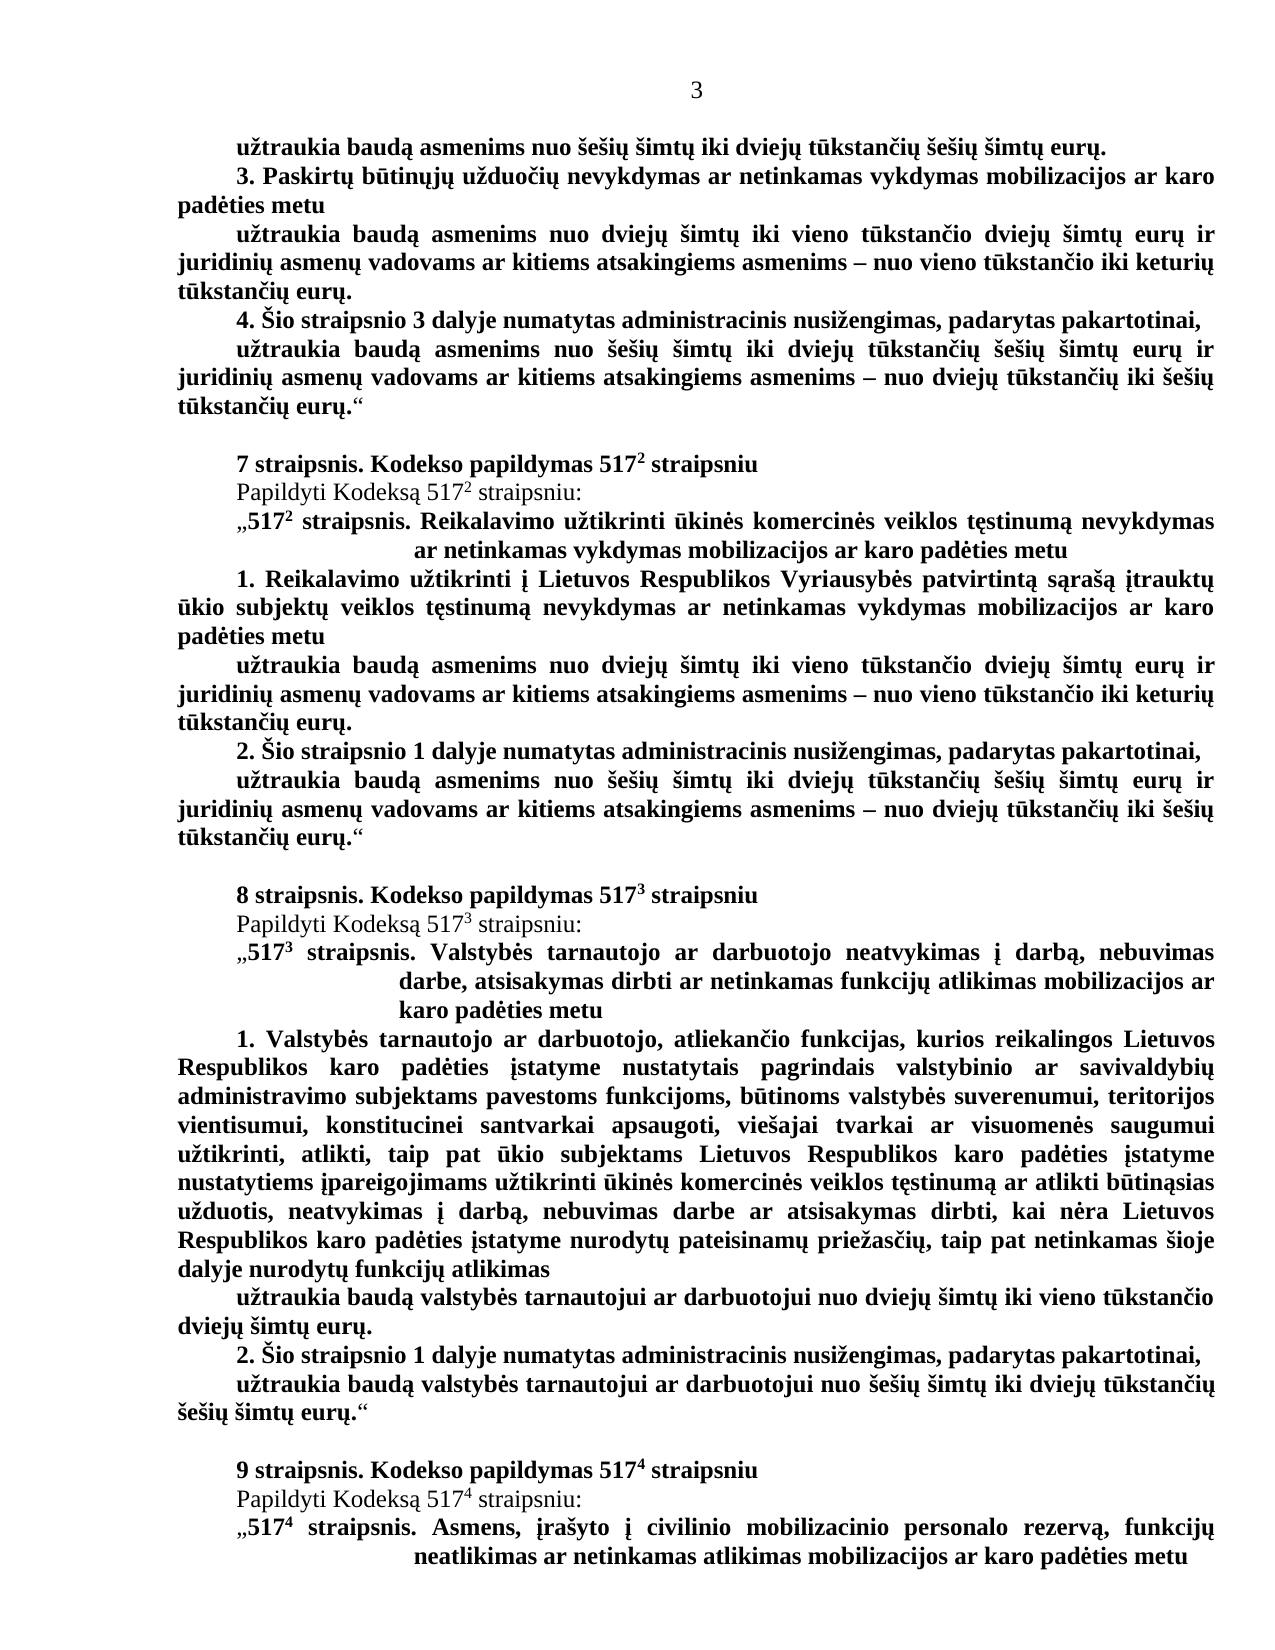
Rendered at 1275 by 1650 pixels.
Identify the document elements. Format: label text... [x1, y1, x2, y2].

text 2. Šio straipsnio 1 dalyje numatytas administracinis nusižengimas, padarytas pakartotinai, [177, 1340, 1216, 1369]
text 1. Reikalavimo užtikrinti į Lietuvos Respublikos Vyriausybės patvirtintą sąrašą įtrauktų ūkio subjektų veiklos tęstinumą nevykdymas ar netinkamas vykdymas mobilizacijos ar karo padėties metu [177, 564, 1216, 650]
text 2. Šio straipsnio 1 dalyje numatytas administracinis nusižengimas, padarytas pakartotinai, [177, 736, 1216, 765]
text užtraukia baudą valstybės tarnautojui ar darbuotojui nuo dviejų šimtų iki vieno tūkstančio dviejų šimtų eurų. [177, 1282, 1216, 1340]
text 9 straipsnis. Kodekso papildymas 5174 straipsniu [177, 1455, 1216, 1484]
text 4. Šio straipsnio 3 dalyje numatytas administracinis nusižengimas, padarytas pakartotinai, [177, 305, 1216, 334]
text 3. Paskirtų būtinųjų užduočių nevykdymas ar netinkamas vykdymas mobilizacijos ar karo padėties metu [177, 161, 1216, 219]
text 7 straipsnis. Kodekso papildymas 5172 straipsniu [177, 449, 1216, 477]
text užtraukia baudą asmenims nuo šešių šimtų iki dviejų tūkstančių šešių šimtų eurų ir juridinių asmenų vadovams ar kitiems atsakingiems asmenims – nuo dviejų tūkstančių iki šešių tūkstančių eurų.“ [177, 765, 1216, 851]
text Papildyti Kodeksą 5173 straipsniu: [177, 909, 1216, 937]
text užtraukia baudą valstybės tarnautojui ar darbuotojui nuo šešių šimtų iki dviejų tūkstančių šešių šimtų eurų.“ [177, 1369, 1216, 1426]
text Papildyti Kodeksą 5174 straipsniu: [177, 1484, 1216, 1512]
text užtraukia baudą asmenims nuo dviejų šimtų iki vieno tūkstančio dviejų šimtų eurų ir juridinių asmenų vadovams ar kitiems atsakingiems asmenims – nuo vieno tūkstančio iki keturių tūkstančių eurų. [177, 650, 1216, 736]
text užtraukia baudą asmenims nuo dviejų šimtų iki vieno tūkstančio dviejų šimtų eurų ir juridinių asmenų vadovams ar kitiems atsakingiems asmenims – nuo vieno tūkstančio iki keturių tūkstančių eurų. [177, 219, 1216, 305]
text „5172 straipsnis. Reikalavimo užtikrinti ūkinės komercinės veiklos tęstinumą nevykdymas ar netinkamas vykdymas mobilizacijos ar karo padėties metu [236, 506, 1216, 564]
text „5173 straipsnis. Valstybės tarnautojo ar darbuotojo neatvykimas į darbą, nebuvimas darbe, atsisakymas dirbti ar netinkamas funkcijų atlikimas mobilizacijos ar karo padėties metu [236, 937, 1216, 1024]
text užtraukia baudą asmenims nuo šešių šimtų iki dviejų tūkstančių šešių šimtų eurų. [177, 132, 1216, 161]
text 1. Valstybės tarnautojo ar darbuotojo, atliekančio funkcijas, kurios reikalingos Lietuvos Respublikos karo padėties įstatyme nustatytais pagrindais valstybinio ar savivaldybių administravimo subjektams pavestoms funkcijoms, būtinoms valstybės suverenumui, teritorijos vientisumui, konstitucinei santvarkai apsaugoti, viešajai tvarkai ar visuomenės saugumui užtikrinti, atlikti, taip pat ūkio subjektams Lietuvos Respublikos karo padėties įstatyme nustatytiems įpareigojimams užtikrinti ūkinės komercinės veiklos tęstinumą ar atlikti būtinąsias užduotis, neatvykimas į darbą, nebuvimas darbe ar atsisakymas dirbti, kai nėra Lietuvos Respublikos karo padėties įstatyme nurodytų pateisinamų priežasčių, taip pat netinkamas šioje dalyje nurodytų funkcijų atlikimas [177, 1024, 1216, 1282]
text 8 straipsnis. Kodekso papildymas 5173 straipsniu [177, 880, 1216, 909]
text Papildyti Kodeksą 5172 straipsniu: [177, 477, 1216, 506]
text „5174 straipsnis. Asmens, įrašyto į civilinio mobilizacinio personalo rezervą, funkcijų neatlikimas ar netinkamas atlikimas mobilizacijos ar karo padėties metu [236, 1512, 1216, 1570]
text užtraukia baudą asmenims nuo šešių šimtų iki dviejų tūkstančių šešių šimtų eurų ir juridinių asmenų vadovams ar kitiems atsakingiems asmenims – nuo dviejų tūkstančių iki šešių tūkstančių eurų.“ [177, 334, 1216, 420]
